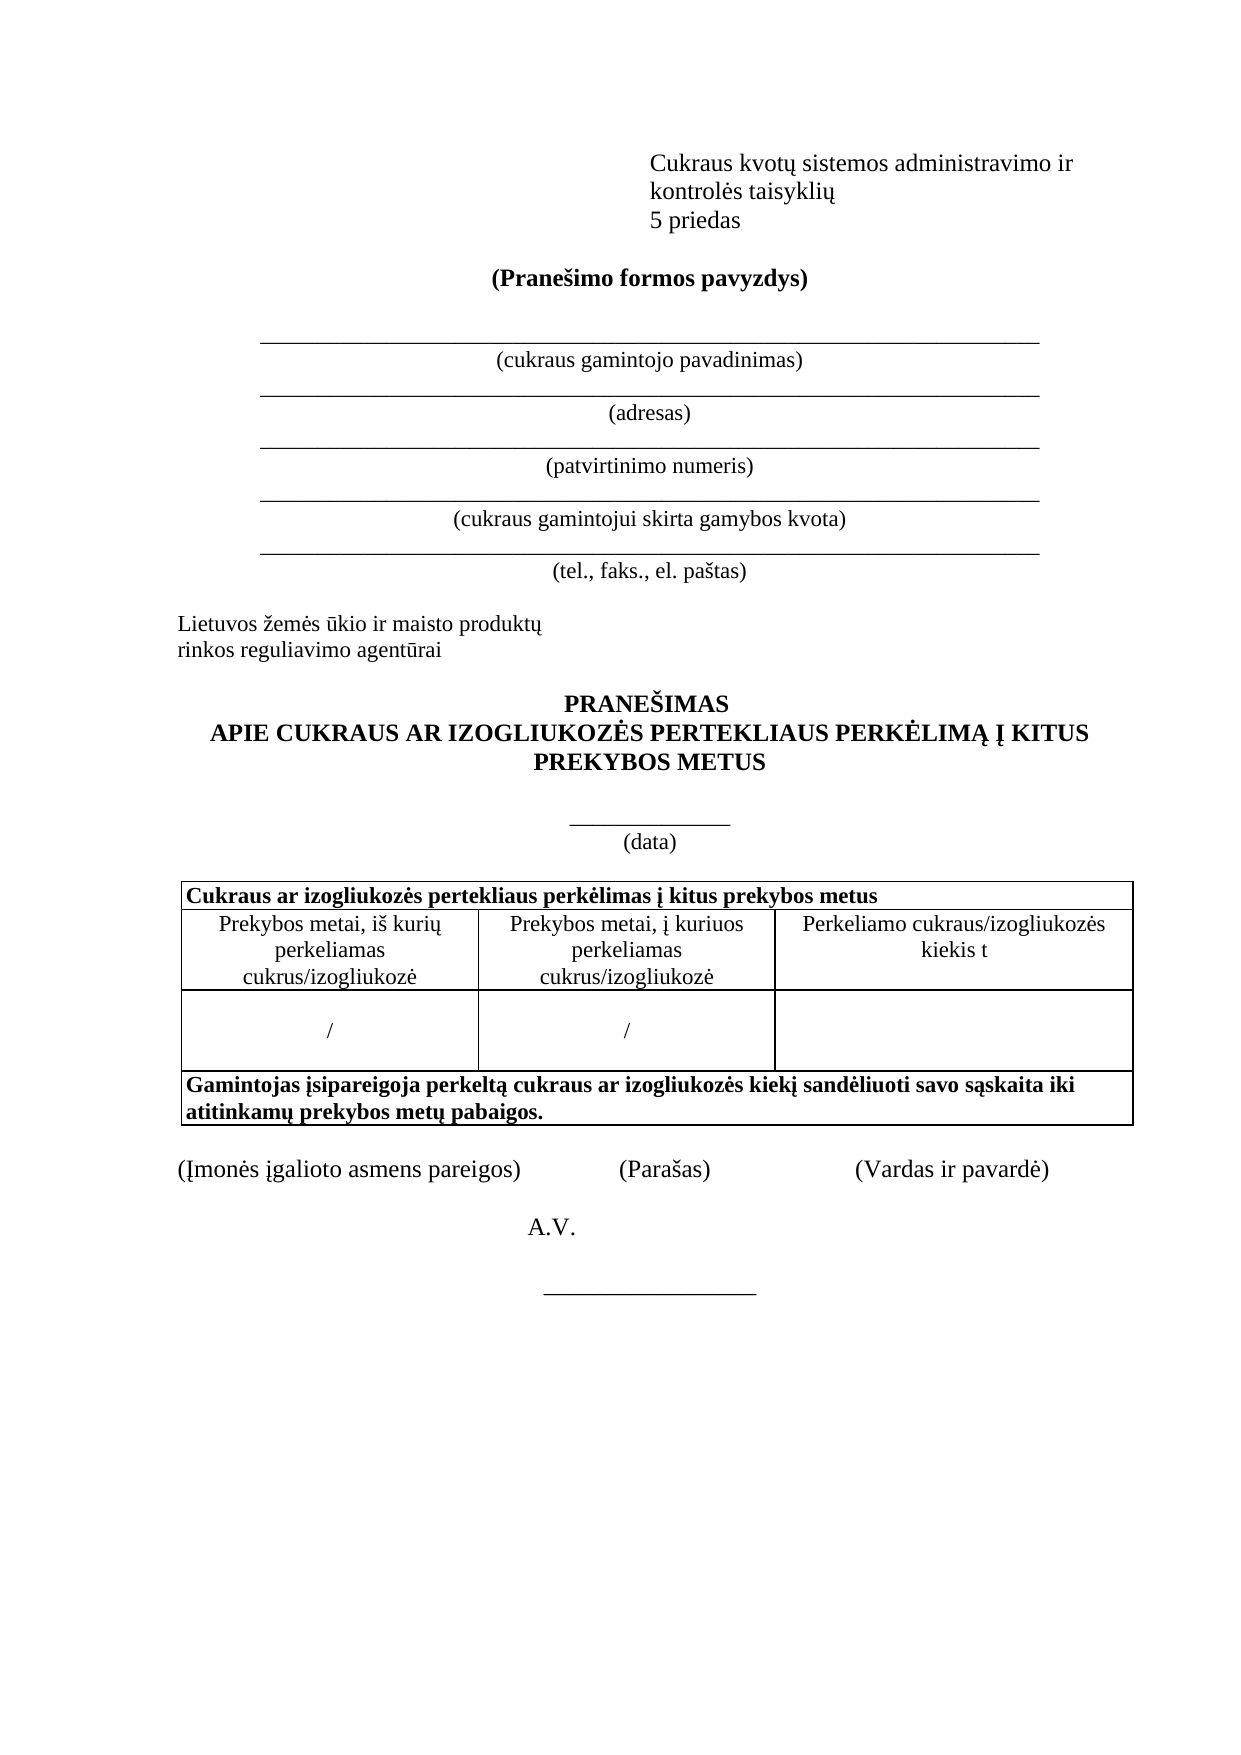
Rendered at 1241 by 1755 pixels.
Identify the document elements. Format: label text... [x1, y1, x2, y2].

text ____________________________________________________________________ [177, 320, 1122, 346]
text 5 priedas [649, 205, 1122, 234]
text (cukraus gamintojui skirta gamybos kvota) [177, 504, 1122, 531]
table_cell [776, 991, 1132, 1070]
text ____________________________________________________________________ [177, 531, 1122, 557]
text PRANEŠIMAS APIE CUKRAUS AR IZOGLIUKOZĖS PERTEKLIAUS PERKĖLIMĄ Į KITUS PREKYBOS METUS [177, 689, 1122, 775]
text ____________________________________________________________________ [177, 373, 1122, 399]
table_cell Perkeliamo cukraus/izogliukozės kiekis t [776, 910, 1132, 989]
table_cell / [182, 991, 186, 1070]
text (patvirtinimo numeris) [177, 452, 1122, 478]
text (Pranešimo formos pavyzdys) [177, 263, 1122, 291]
text (tel., faks., el. paštas) [177, 557, 1122, 584]
text ____________________________________________________________________ [177, 478, 1122, 504]
text Cukraus kvotų sistemos administravimo ir kontrolės taisyklių [649, 148, 1122, 205]
text (data) [177, 828, 1122, 854]
text (Įmonės įgalioto asmens pareigos) (Parašas) (Vardas ir pavardė) [177, 1154, 1122, 1183]
text (adresas) [177, 399, 1122, 426]
text (cukraus gamintojo pavadinimas) [177, 346, 1122, 373]
table_cell / [474, 991, 478, 1070]
text Lietuvos žemės ūkio ir maisto produktų [177, 610, 1122, 636]
text rinkos reguliavimo agentūrai [177, 636, 1122, 663]
text _________________ [177, 1269, 1122, 1298]
text ____________________________________________________________________ [177, 426, 1122, 452]
text ______________ [177, 802, 1122, 828]
text A.V. [527, 1212, 1122, 1241]
